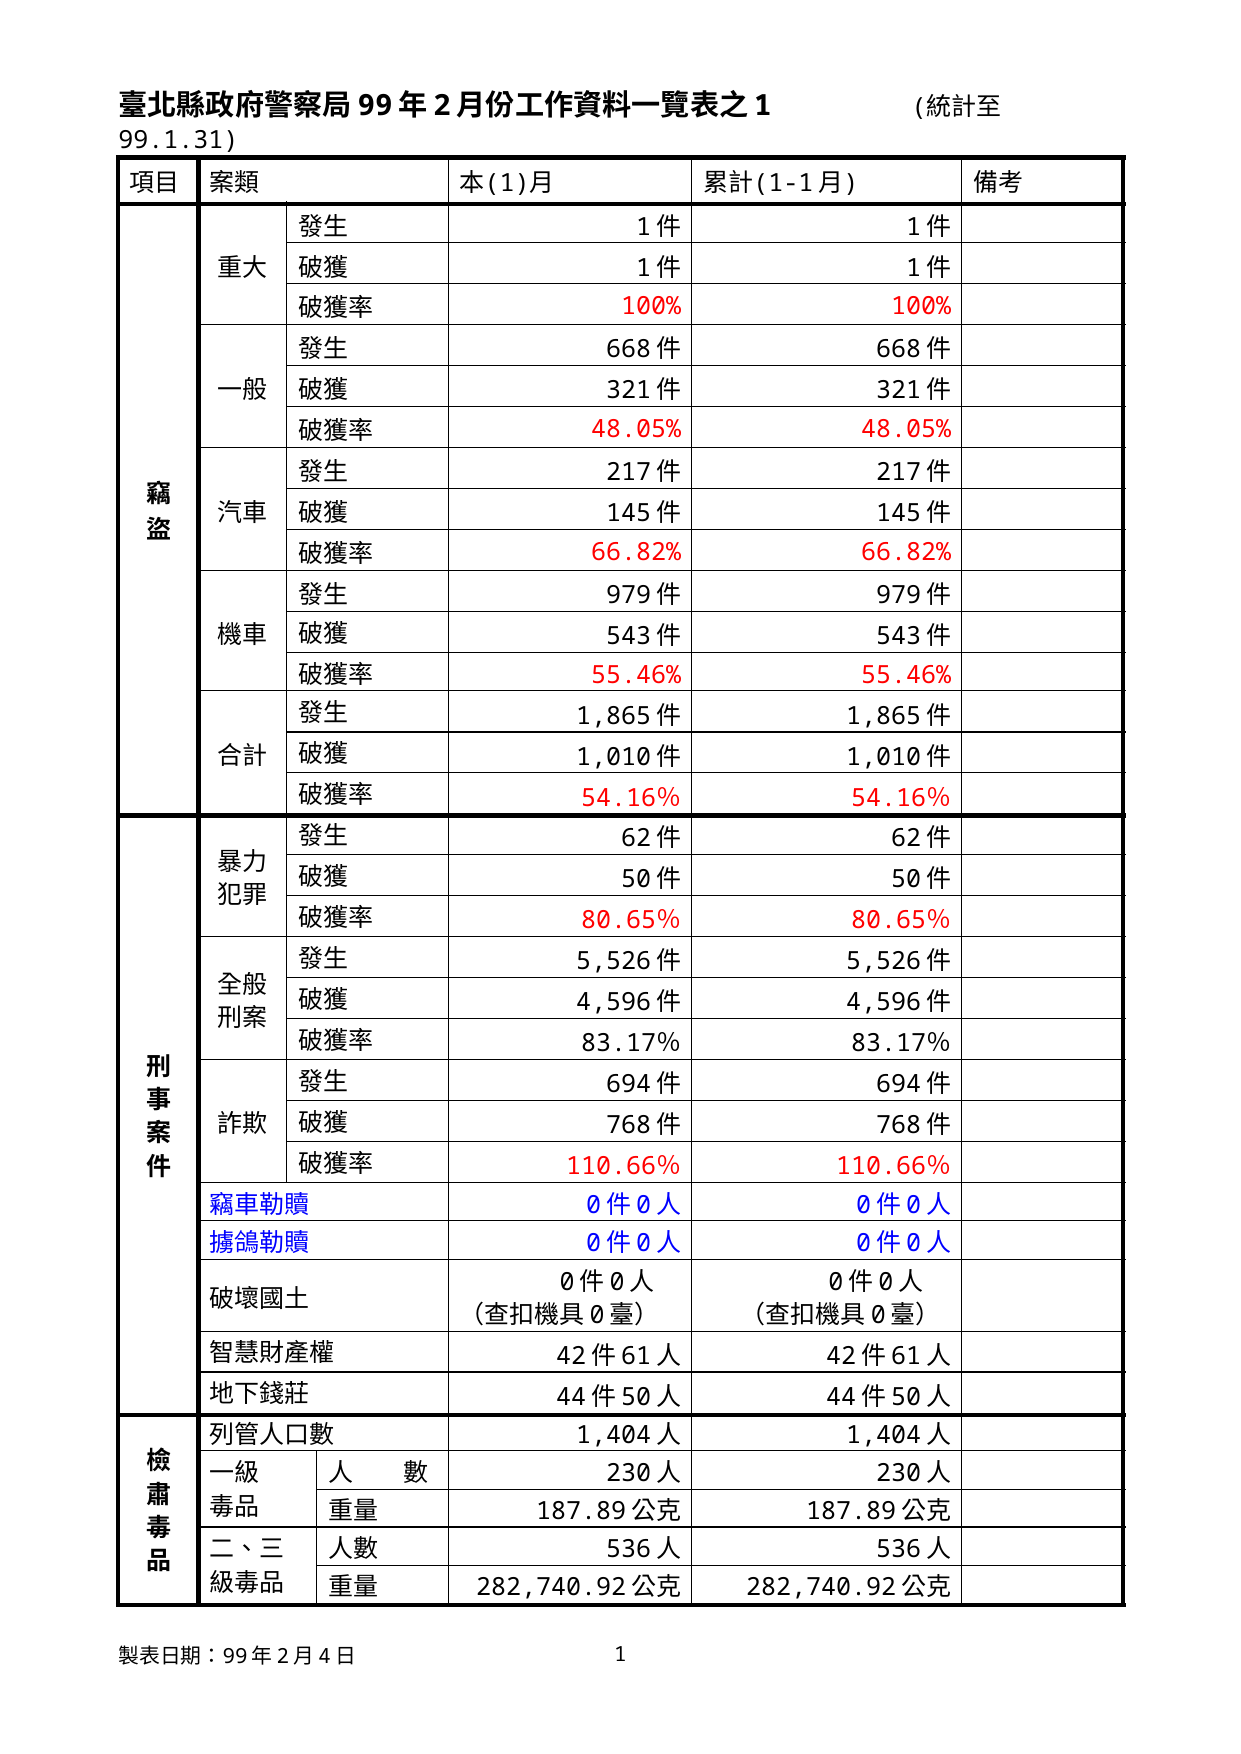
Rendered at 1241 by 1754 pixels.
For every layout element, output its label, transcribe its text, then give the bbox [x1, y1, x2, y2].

table_cell 發生 [287, 818, 448, 854]
table_cell 83.17％ [692, 1019, 961, 1059]
table_cell 100% [692, 284, 961, 324]
table_cell 1,010件 [449, 733, 691, 772]
table_cell 發生 [287, 937, 448, 977]
table_cell 發生 [287, 571, 448, 611]
table_cell 1,404人 [449, 1417, 691, 1450]
table_cell 破獲 [287, 978, 448, 1018]
table_cell 一級 毒品 [201, 1451, 316, 1526]
table_cell 1,010件 [692, 733, 961, 772]
table_cell [962, 1060, 1121, 1100]
table_cell 110.66％ [692, 1142, 961, 1182]
table_cell 55.46% [449, 653, 691, 690]
table_cell 5,526件 [449, 937, 691, 977]
table_cell 42件61人 [449, 1332, 691, 1371]
table_cell 668件 [449, 325, 691, 365]
table_cell 破獲率 [287, 773, 448, 813]
table_cell 破獲 [287, 855, 448, 895]
table_cell 979件 [449, 571, 691, 611]
table_cell [962, 1260, 1121, 1331]
table_cell 0件0人 [692, 1221, 961, 1259]
table_cell 全般刑案 [201, 937, 286, 1059]
table_cell [962, 1490, 1121, 1526]
table_cell [962, 325, 1121, 365]
table_cell [962, 896, 1121, 936]
table_cell 145件 [449, 489, 691, 529]
table_cell [962, 1451, 1121, 1488]
table_cell 44件50人 [692, 1373, 961, 1412]
table_cell 768件 [449, 1101, 691, 1141]
table_header 項目 [120, 160, 196, 201]
table_cell 187.89公克 [692, 1490, 961, 1526]
table_cell 83.17％ [449, 1019, 691, 1059]
table_cell 合計 [201, 691, 286, 813]
table_cell 50件 [449, 855, 691, 895]
table_cell [962, 1566, 1121, 1602]
table_cell 100% [449, 284, 691, 324]
table_cell 1,404人 [692, 1417, 961, 1450]
table_cell 1件 [692, 243, 961, 283]
table_cell 0件0人 [449, 1221, 691, 1259]
table_cell [962, 978, 1121, 1018]
table_cell 44件50人 [449, 1373, 691, 1412]
table_cell 55.46% [692, 653, 961, 690]
table_cell 竊車勒贖 [201, 1183, 448, 1220]
table_cell [962, 489, 1121, 529]
table_cell [962, 1183, 1121, 1220]
table_cell 282,740.92公克 [692, 1566, 961, 1602]
table_cell [962, 1221, 1121, 1259]
table_cell 人數 [317, 1528, 448, 1564]
table_cell 668件 [692, 325, 961, 365]
table_cell 50件 [692, 855, 961, 895]
table_cell [962, 1101, 1121, 1141]
table_cell 66.82% [449, 530, 691, 570]
table_cell [962, 407, 1121, 447]
table_cell 979件 [692, 571, 961, 611]
table_cell 重大 [201, 206, 286, 324]
table_cell 發生 [287, 1060, 448, 1100]
table_cell 重量 [317, 1566, 448, 1602]
table_cell 暴力犯罪 [201, 818, 286, 936]
table_cell 321件 [692, 366, 961, 406]
table_cell 機車 [201, 571, 286, 690]
table_cell 發生 [287, 691, 448, 731]
table_header 備考 [962, 160, 1121, 201]
table_cell 536人 [449, 1528, 691, 1564]
table_cell 80.65％ [449, 896, 691, 936]
table_cell 282,740.92公克 [449, 1566, 691, 1602]
table_cell 破獲率 [287, 896, 448, 936]
table_cell [962, 1417, 1121, 1450]
table_cell 48.05% [449, 407, 691, 447]
table_cell 詐欺 [201, 1060, 286, 1182]
table_cell [962, 773, 1121, 813]
table_cell 145件 [692, 489, 961, 529]
table_cell 檢肅毒品 [120, 1417, 196, 1602]
table_cell 80.65％ [692, 896, 961, 936]
table_cell 1件 [449, 243, 691, 283]
table_cell 破壞國土 [201, 1260, 448, 1331]
table_cell 破獲率 [287, 284, 448, 324]
table_cell 重量 [317, 1490, 448, 1526]
table_cell 0件0人 （查扣機具0臺） [449, 1260, 691, 1331]
table_cell 破獲率 [287, 407, 448, 447]
table_cell [962, 366, 1121, 406]
table_cell 543件 [449, 612, 691, 652]
table_cell [962, 818, 1121, 854]
table_cell 列管人口數 [201, 1417, 448, 1450]
table_cell 48.05% [692, 407, 961, 447]
table_cell 62件 [449, 818, 691, 854]
table_cell 破獲 [287, 489, 448, 529]
table_cell [962, 855, 1121, 895]
table_cell [962, 937, 1121, 977]
table_cell 發生 [287, 325, 448, 365]
table_cell 人 數 [317, 1451, 448, 1488]
table_cell 4,596件 [449, 978, 691, 1018]
table_cell 0件0人 [692, 1183, 961, 1220]
table_cell 217件 [449, 448, 691, 488]
table_cell 321件 [449, 366, 691, 406]
table_cell 5,526件 [692, 937, 961, 977]
table_cell 破獲 [287, 366, 448, 406]
table_cell 二、三級毒品 [201, 1528, 316, 1602]
table_cell 110.66％ [449, 1142, 691, 1182]
table_cell 1,865件 [692, 691, 961, 731]
table_header 案類 [201, 160, 448, 201]
table_cell [962, 733, 1121, 772]
table_cell 1件 [692, 206, 961, 242]
table_header 累計(1-1月) [692, 160, 961, 201]
table_cell 1,865件 [449, 691, 691, 731]
table_cell [962, 571, 1121, 611]
table_cell 543件 [692, 612, 961, 652]
table_cell [962, 612, 1121, 652]
table_cell 54.16％ [692, 773, 961, 813]
table_cell 694件 [692, 1060, 961, 1100]
table_cell 230人 [692, 1451, 961, 1488]
table_cell 智慧財產權 [201, 1332, 448, 1371]
table_cell 破獲 [287, 1101, 448, 1141]
table_cell 768件 [692, 1101, 961, 1141]
table_cell [962, 1019, 1121, 1059]
table_cell 汽車 [201, 448, 286, 570]
table_cell 536人 [692, 1528, 961, 1564]
table_cell 66.82% [692, 530, 961, 570]
table_cell 4,596件 [692, 978, 961, 1018]
table_cell 破獲率 [287, 1142, 448, 1182]
table_cell 217件 [692, 448, 961, 488]
table_cell 230人 [449, 1451, 691, 1488]
table_cell [962, 284, 1121, 324]
table_cell 54.16％ [449, 773, 691, 813]
table_cell 一般 [201, 325, 286, 447]
table_cell 62件 [692, 818, 961, 854]
table_cell 0件0人 [449, 1183, 691, 1220]
table_cell [962, 448, 1121, 488]
table_cell 0件0人 （查扣機具0臺） [692, 1260, 961, 1331]
table_cell [962, 530, 1121, 570]
table_cell 187.89公克 [449, 1490, 691, 1526]
table_cell 破獲 [287, 243, 448, 283]
table_cell [962, 1142, 1121, 1182]
table_cell [962, 243, 1121, 283]
table_cell 破獲 [287, 733, 448, 772]
table_cell [962, 653, 1121, 690]
table_cell 刑 事 案 件 [120, 818, 196, 1412]
table_cell [962, 1373, 1121, 1412]
table_header 本(1)月 [449, 160, 691, 201]
table_cell [962, 691, 1121, 731]
table_cell 地下錢莊 [201, 1373, 448, 1412]
table_cell 破獲率 [287, 530, 448, 570]
table_cell [962, 1332, 1121, 1371]
table_cell 破獲率 [287, 1019, 448, 1059]
table_cell 竊 盜 [120, 206, 196, 813]
table_cell 694件 [449, 1060, 691, 1100]
table_cell [962, 1528, 1121, 1564]
table_cell 破獲 [287, 612, 448, 652]
table_cell 破獲率 [287, 653, 448, 690]
text 臺北縣政府警察局99年2月份工作資料一覽表之1 (統計至99.1.31) [118, 89, 1122, 155]
table_cell 發生 [287, 448, 448, 488]
table_cell 發生 [287, 206, 448, 242]
table_cell 42件61人 [692, 1332, 961, 1371]
table_cell 擄鴿勒贖 [201, 1221, 448, 1259]
table_cell 1件 [449, 206, 691, 242]
table_cell [962, 206, 1121, 242]
